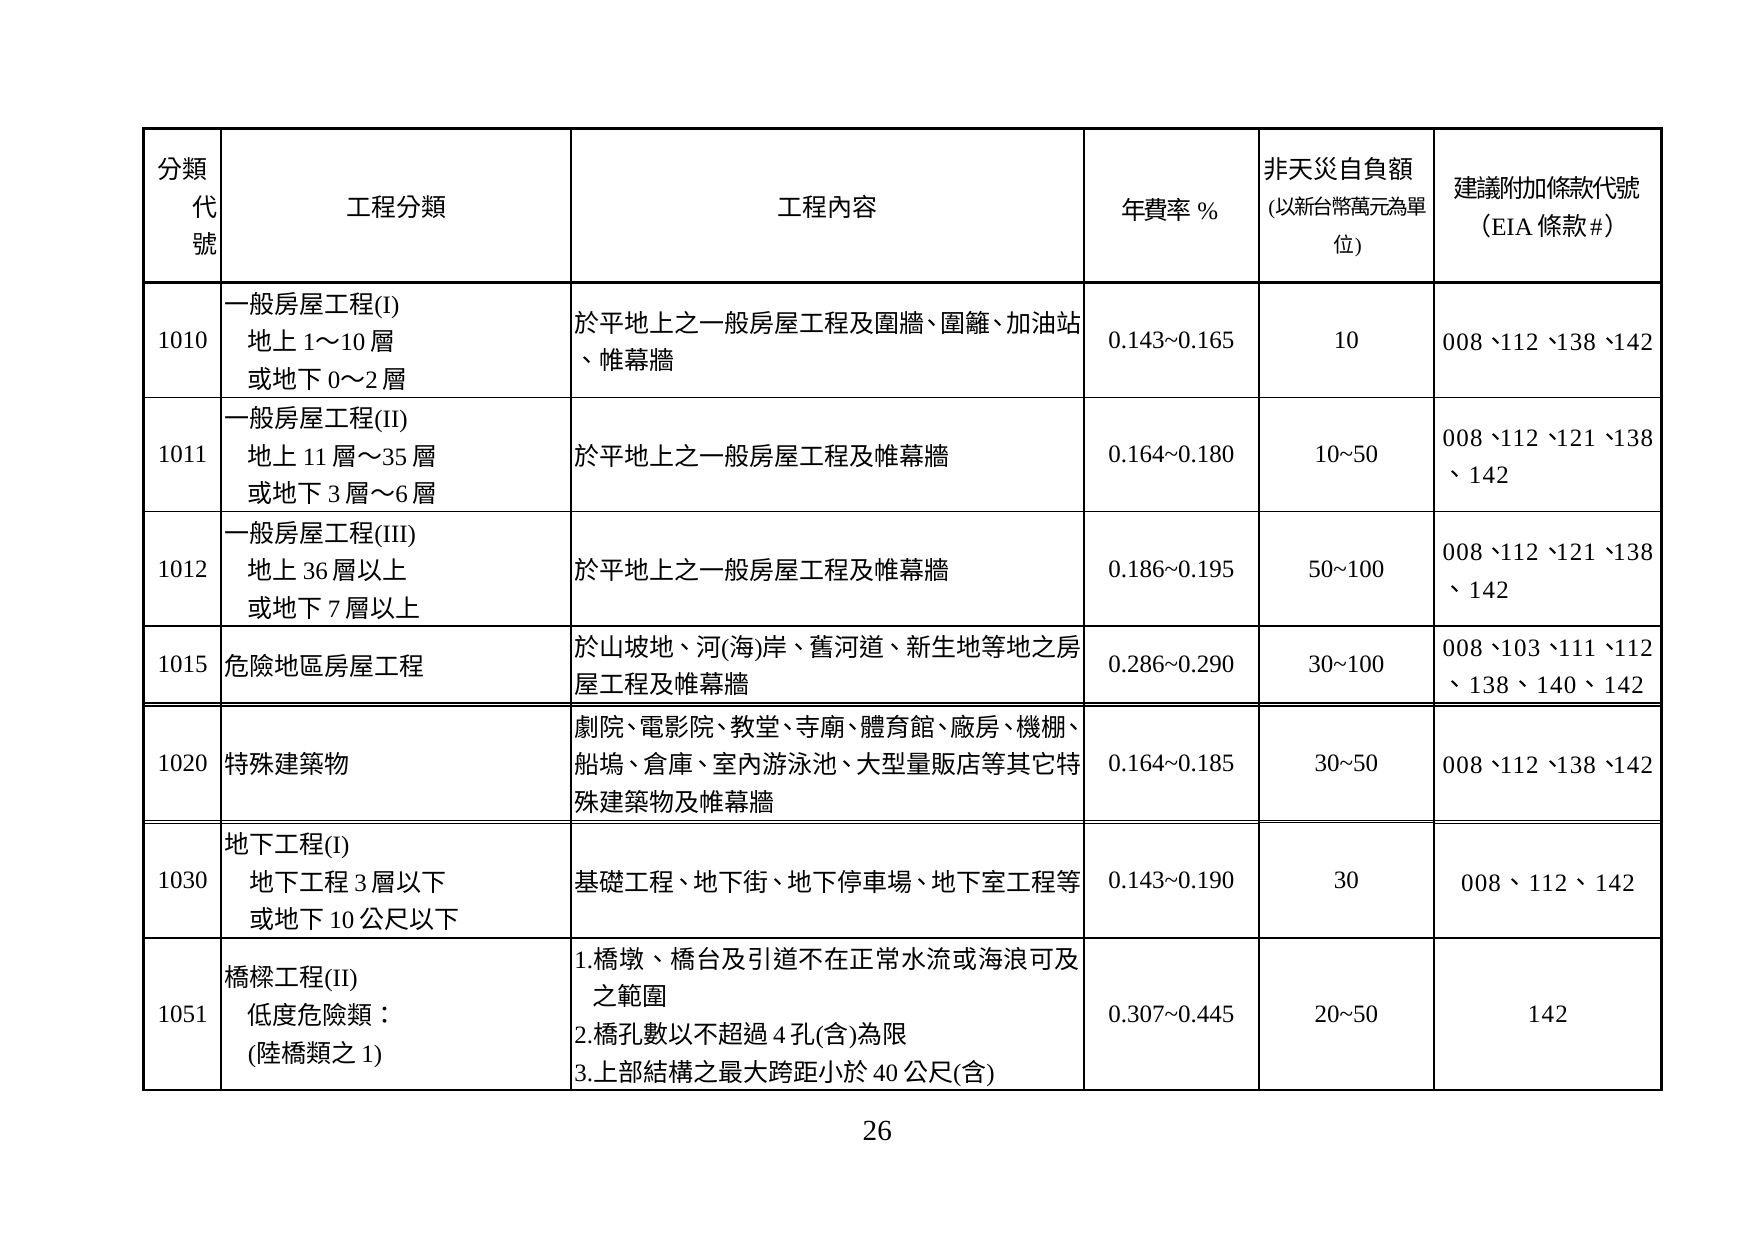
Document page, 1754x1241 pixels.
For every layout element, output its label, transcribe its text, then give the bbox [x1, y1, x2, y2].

table_cell 一般房屋工程(I) 地上1～10層 或地下0～2層 [222, 284, 570, 396]
table_cell 1015 [145, 627, 220, 702]
table_cell 008、112、138、142 [1435, 707, 1660, 819]
table_cell 008、112、142 [1435, 824, 1660, 937]
table_cell 0.143~0.190 [1085, 824, 1258, 937]
table_cell 008、103、111、112、138、140、142 [1435, 627, 1660, 702]
table_cell 0.186~0.195 [1085, 512, 1258, 625]
table_cell 於平地上之一般房屋工程及帷幕牆 [572, 512, 1083, 625]
table_header 非天災自負額 (以新台幣萬元為單位) [1260, 130, 1433, 281]
table_cell 1.橋墩、橋台及引道不在正常水流或海浪可及之範圍 2.橋孔數以不超過4孔(含)為限 3.上部結構之最大跨距小於40公尺(含) [572, 939, 1083, 1089]
table_cell 30~100 [1260, 627, 1433, 702]
table_cell 142 [1435, 939, 1660, 1089]
table_cell 1020 [145, 707, 220, 819]
table_cell 特殊建築物 [222, 707, 570, 819]
table_cell 0.307~0.445 [1085, 939, 1258, 1089]
table_header 年費率 % [1085, 130, 1258, 281]
table_header 建議附加條款代號 （EIA條款#） [1435, 130, 1660, 281]
table_cell 20~50 [1260, 939, 1433, 1089]
table_cell 於平地上之一般房屋工程及圍牆、圍籬、加油站、帷幕牆 [572, 284, 1083, 396]
table_header 工程分類 [222, 130, 570, 281]
table_header 分類代號 [145, 130, 220, 281]
table_cell 10 [1260, 284, 1433, 396]
table_cell 劇院、電影院、教堂、寺廟、體育館、廠房、機棚、船塢、倉庫、室內游泳池、大型量販店等其它特殊建築物及帷幕牆 [572, 707, 1083, 819]
table_cell 50~100 [1260, 512, 1433, 625]
table_cell 008、112、138、142 [1435, 284, 1660, 396]
table_cell 地下工程(I) 地下工程3層以下 或地下10公尺以下 [222, 824, 570, 937]
table_cell 30 [1260, 823, 1433, 937]
table_cell 10~50 [1260, 398, 1433, 511]
table_cell 於山坡地、河(海)岸、舊河道、新生地等地之房屋工程及帷幕牆 [572, 627, 1083, 702]
table_cell 1010 [145, 284, 220, 396]
table_cell 0.143~0.165 [1085, 284, 1258, 396]
table_cell 基礎工程、地下街、地下停車場、地下室工程等 [572, 824, 1083, 937]
table_cell 008、112、121、138、142 [1435, 398, 1660, 511]
table_cell 30~50 [1260, 707, 1433, 819]
table_cell 危險地區房屋工程 [222, 627, 570, 702]
table_cell 1051 [145, 939, 220, 1089]
table_cell 1012 [145, 512, 220, 625]
table_cell 橋樑工程(II) 低度危險類： (陸橋類之1) [222, 939, 570, 1089]
table_header 工程內容 [572, 130, 1083, 281]
table_cell 於平地上之一般房屋工程及帷幕牆 [572, 398, 1083, 511]
table_cell 0.286~0.290 [1085, 627, 1258, 702]
table_cell 一般房屋工程(III) 地上36層以上 或地下7層以上 [222, 512, 570, 625]
table_cell 008、112、121、138、142 [1435, 512, 1660, 625]
table_cell 1030 [145, 824, 220, 937]
table_cell 0.164~0.185 [1085, 707, 1258, 819]
table_cell 一般房屋工程(II) 地上11層～35層 或地下3層～6層 [222, 398, 570, 511]
table_cell 1011 [145, 398, 220, 511]
table_cell 0.164~0.180 [1085, 398, 1258, 511]
